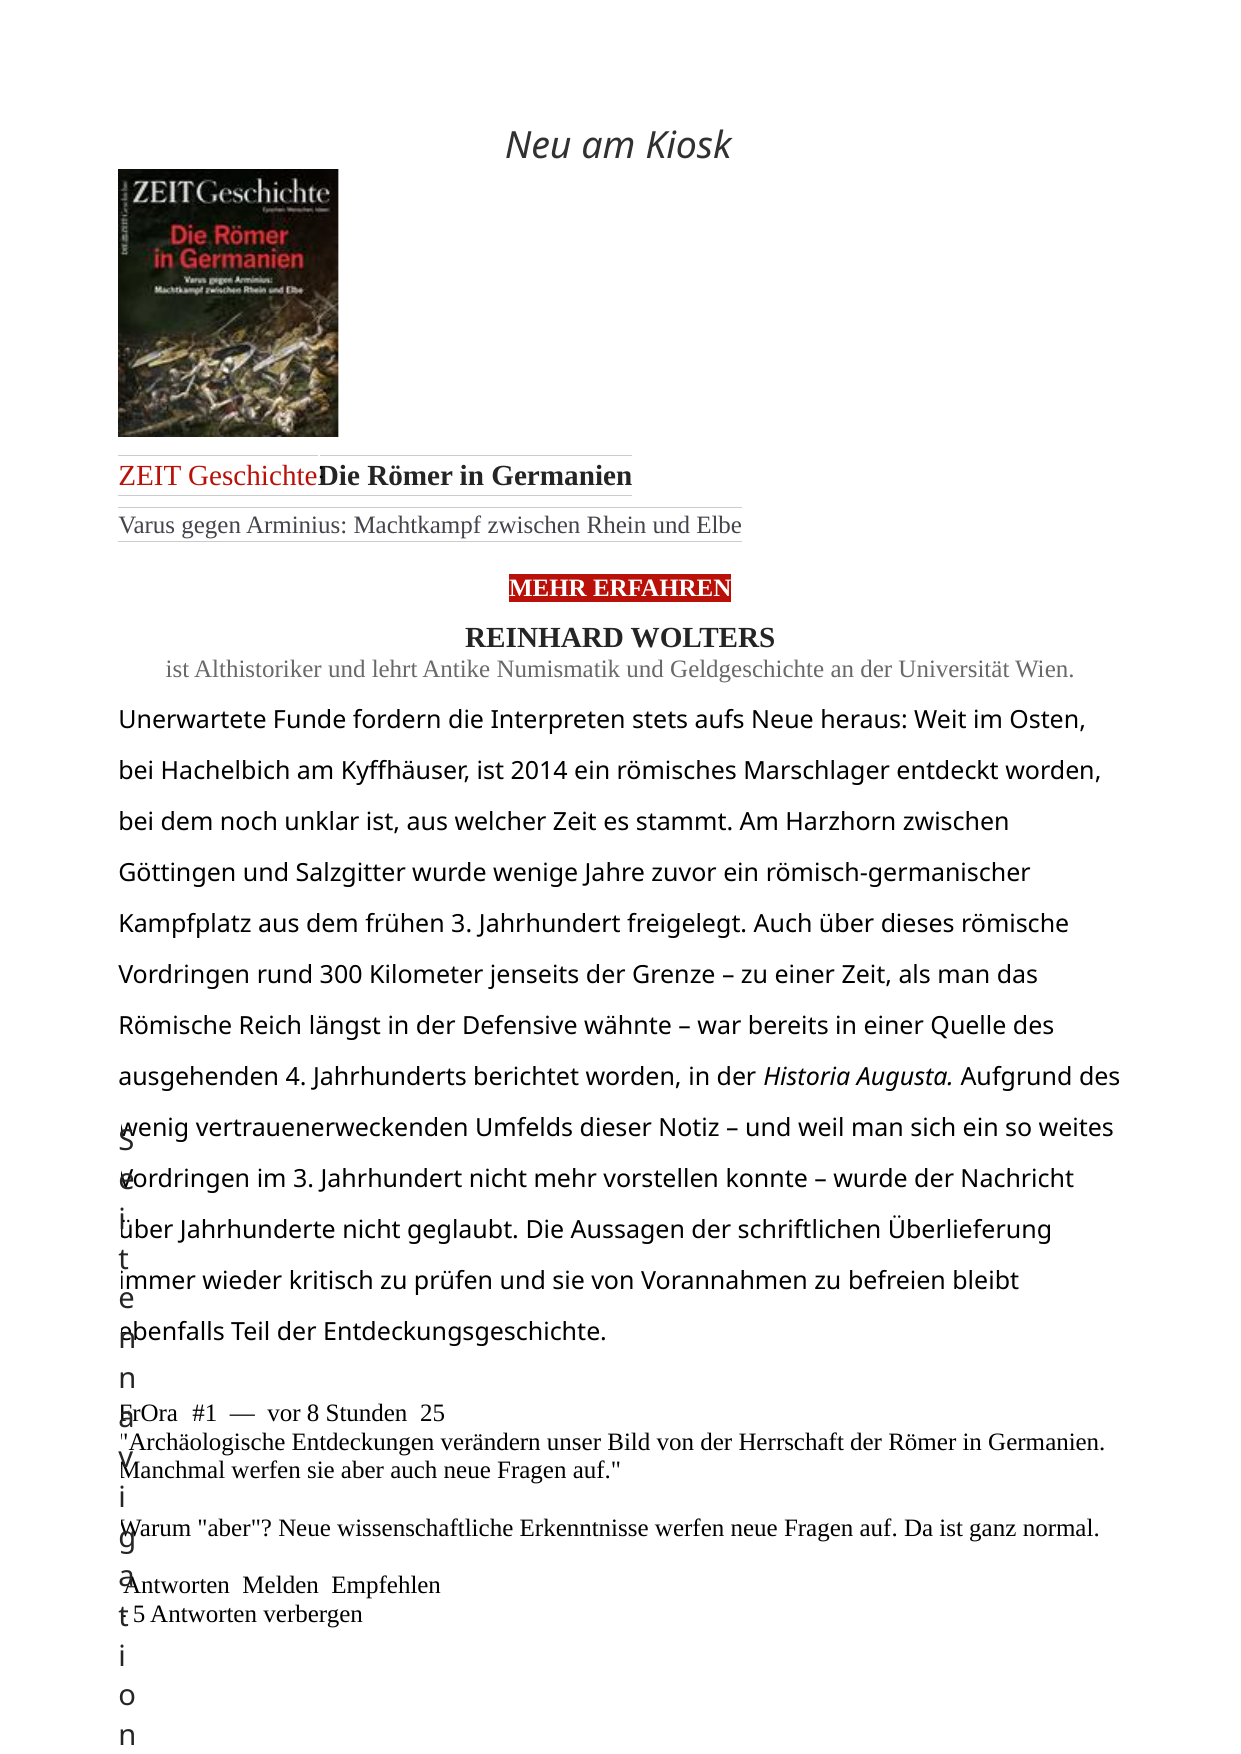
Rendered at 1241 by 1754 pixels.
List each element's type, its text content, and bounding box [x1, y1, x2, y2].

text "Archäologische Entdeckungen verändern unser Bild von der Herrschaft der Römer in Germanien. Manchmal werfen sie aber auch neue Fragen auf." [121, 1427, 1122, 1484]
text ist Althistoriker und lehrt Antike Numismatik und Geldgeschichte an der Universität Wien. [118, 654, 1122, 682]
picture [118, 169, 339, 437]
text Warum "aber"? Neue wissenschaftliche Erkenntnisse werfen neue Fragen auf. Da ist ganz normal. [121, 1513, 1122, 1542]
text - 5 Antworten verbergen [121, 1599, 1122, 1628]
subtitle Neu am Kiosk [118, 118, 1122, 169]
text MEHR ERFAHREN [118, 573, 1122, 602]
subtitle ZEIT GeschichteDie Römer in Germanien [118, 455, 1122, 495]
text Antworten Melden Empfehlen [121, 1570, 1122, 1599]
subtitle REINHARD WOLTERS [118, 620, 1122, 654]
text Unerwartete Funde fordern die Interpreten stets aufs Neue heraus: Weit im Osten, bei Hachelbich am Kyffhäuser, ist 2014 ein römisches Marschlager entdeckt worden, bei dem noch unklar ist, aus welcher Zeit es stammt. Am Harzhorn zwischen Göttingen und Salzgitter wurde wenige Jahre zuvor ein römisch-germanischer Kampfplatz aus dem frühen 3. Jahrhundert freigelegt. Auch über dieses römische Vordringen rund 300 Kilometer jenseits der Grenze – zu einer Zeit, als man das Römische Reich längst in der Defensive wähnte – war bereits in einer Quelle des ausgehenden 4. Jahrhunderts berichtet worden, in der Historia Augusta. Aufgrund des wenig vertrauenerweckenden Umfelds dieser Notiz – und weil man sich ein so weites Vordringen im 3. Jahrhundert nicht mehr vorstellen konnte – wurde der Nachricht über Jahrhunderte nicht geglaubt. Die Aussagen der schriftlichen Überlieferung immer wieder kritisch zu prüfen und sie von Vorannahmen zu befreien bleibt ebenfalls Teil der Entdeckungsgeschichte. [118, 701, 1122, 1348]
text Varus gegen Arminius: Machtkampf zwischen Rhein und Elbe [118, 507, 1122, 541]
text FrOra #1 — vor 8 Stunden 25 [121, 1398, 1122, 1427]
